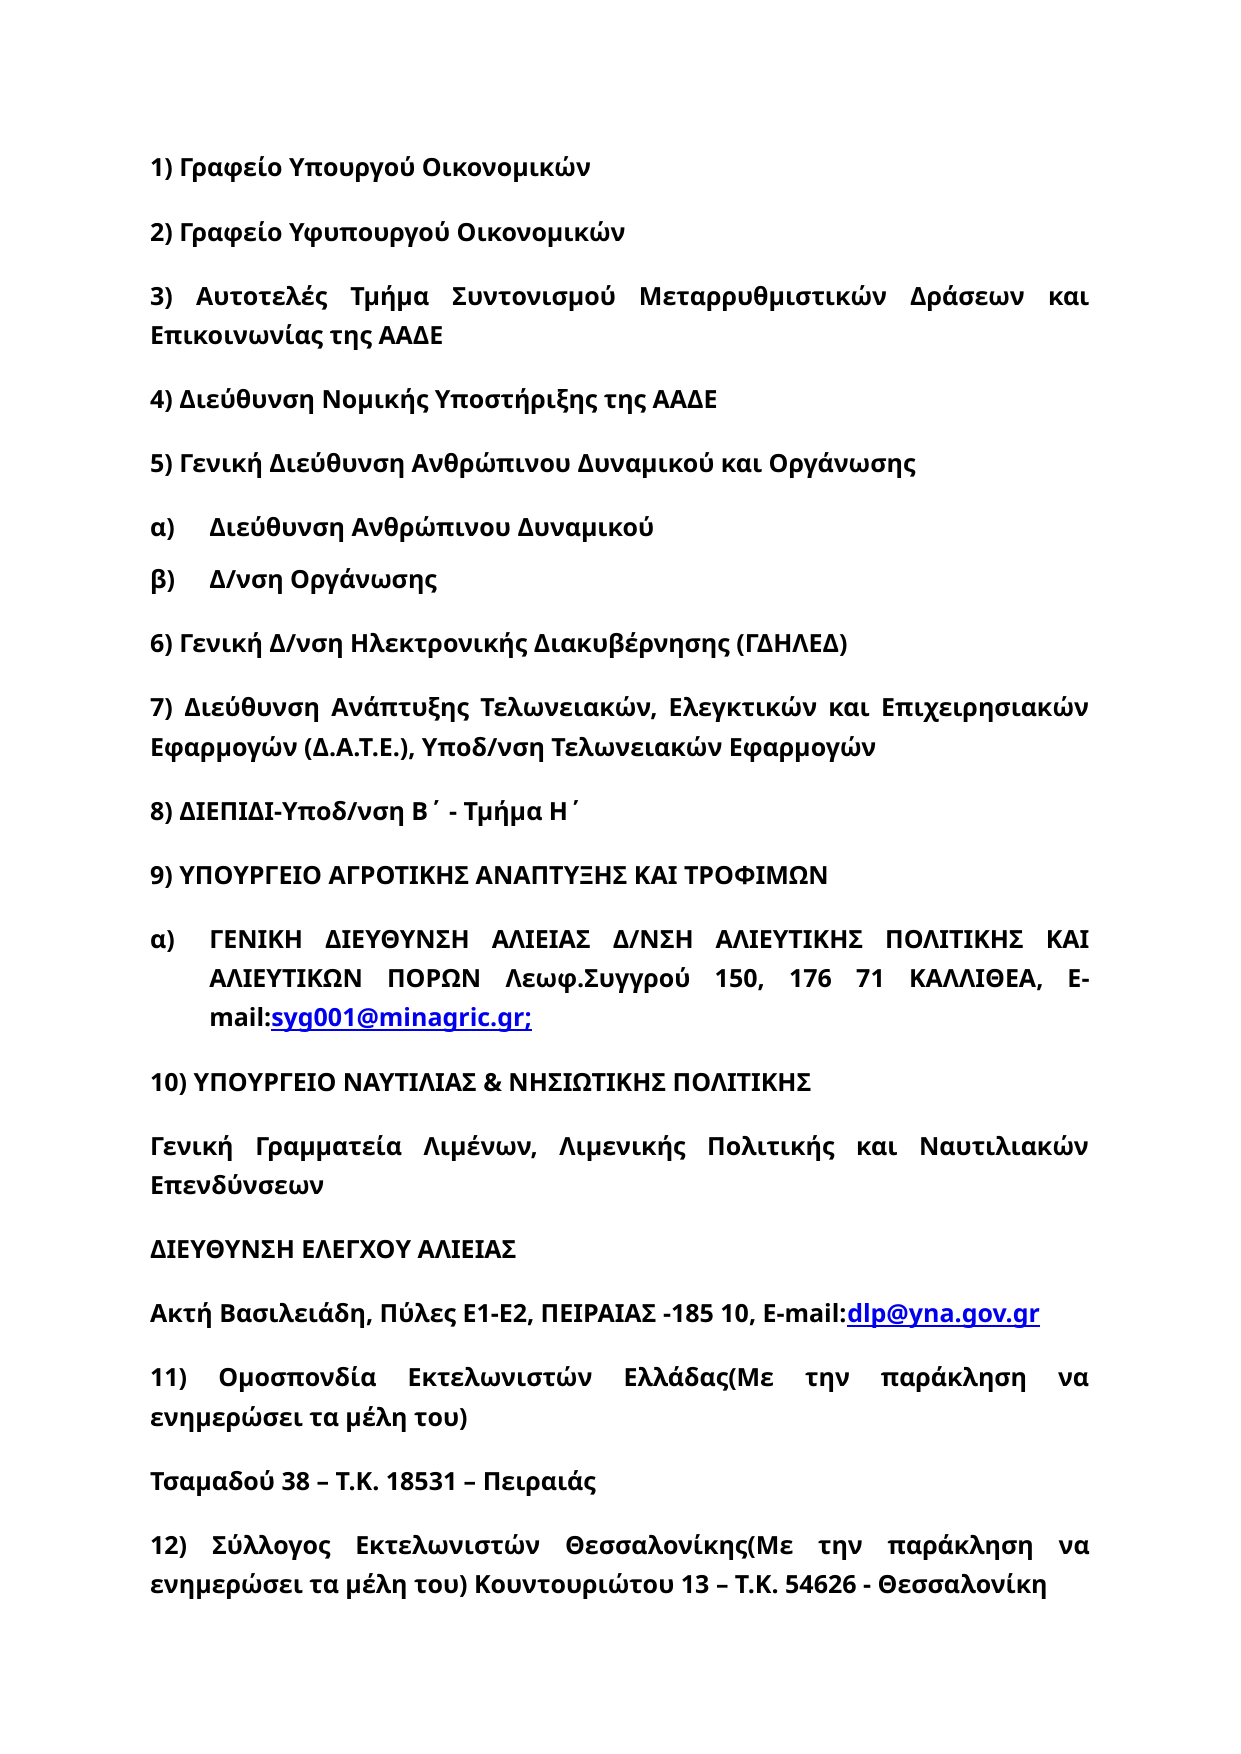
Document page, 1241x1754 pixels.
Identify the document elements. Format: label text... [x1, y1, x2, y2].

text 8) ΔΙΕΠΙΔΙ-Υποδ/νση Β΄ - Τμήμα Η΄ [150, 793, 1090, 827]
text 11) Ομοσπονδία Εκτελωνιστών Ελλάδας(Με την παράκληση να ενημερώσει τα μέλη του) [150, 1360, 1090, 1433]
text 12) Σύλλογος Εκτελωνιστών Θεσσαλονίκης(Με την παράκληση να ενημερώσει τα μέλη του) Κουντουριώτου 13 – Τ.Κ. 54626 - Θεσσαλονίκη [150, 1527, 1090, 1601]
text Ακτή Βασιλειάδη, Πύλες Ε1-Ε2, ΠΕΙΡΑΙΑΣ -185 10, Ε-mail:dlp@yna.gov.gr [150, 1296, 1090, 1330]
text 7) Διεύθυνση Ανάπτυξης Τελωνειακών, Ελεγκτικών και Επιχειρησιακών Εφαρμογών (Δ.Α.Τ.Ε.), Υποδ/νση Τελωνειακών Εφαρμογών [150, 690, 1090, 763]
list β) Δ/νση Οργάνωσης [150, 562, 1090, 596]
text ΔΙΕΥΘΥΝΣΗ ΕΛΕΓΧΟΥ ΑΛΙΕΙΑΣ [150, 1232, 1090, 1266]
text 3) Αυτοτελές Τμήμα Συντονισμού Μεταρρυθμιστικών Δράσεων και Επικοινωνίας της ΑΑΔΕ [150, 278, 1090, 352]
text 1) Γραφείο Υπουργού Οικονομικών [150, 150, 1090, 184]
text 9) YΠΟΥΡΓΕΙΟ ΑΓΡΟΤΙΚΗΣ ΑΝΑΠΤΥΞΗΣ ΚΑΙ ΤΡΟΦΙΜΩΝ [150, 857, 1090, 892]
text 6) Γενική Δ/νση Ηλεκτρονικής Διακυβέρνησης (ΓΔΗΛΕΔ) [150, 626, 1090, 660]
text 2) Γραφείο Υφυπουργού Οικονομικών [150, 214, 1090, 248]
text Γενική Γραμματεία Λιμένων, Λιμενικής Πολιτικής και Ναυτιλιακών Επενδύνσεων [150, 1128, 1090, 1202]
text 10) ΥΠΟΥΡΓΕΙΟ ΝΑΥΤΙΛΙΑΣ & ΝΗΣΙΩΤΙΚΗΣ ΠΟΛΙΤΙΚΗΣ [150, 1064, 1090, 1098]
text Τσαμαδού 38 – Τ.Κ. 18531 – Πειραιάς [150, 1463, 1090, 1497]
list α) Διεύθυνση Ανθρώπινου Δυναμικού [150, 510, 1090, 544]
list α) ΓΕΝΙΚΗ ΔΙΕΥΘΥΝΣΗ ΑΛΙΕΙΑΣ Δ/ΝΣΗ ΑΛΙΕΥΤΙΚΗΣ ΠΟΛΙΤΙΚΗΣ ΚΑΙ ΑΛΙΕΥΤΙΚΩΝ ΠΟΡΩΝ Λεωφ.Συγγρού 150, 176 71 ΚΑΛΛΙΘΕΑ, E-mail:syg001@minagric.gr; [150, 922, 1090, 1034]
text 4) Διεύθυνση Νομικής Υποστήριξης της ΑΑΔΕ [150, 382, 1090, 416]
text 5) Γενική Διεύθυνση Ανθρώπινου Δυναμικού και Οργάνωσης [150, 446, 1090, 480]
